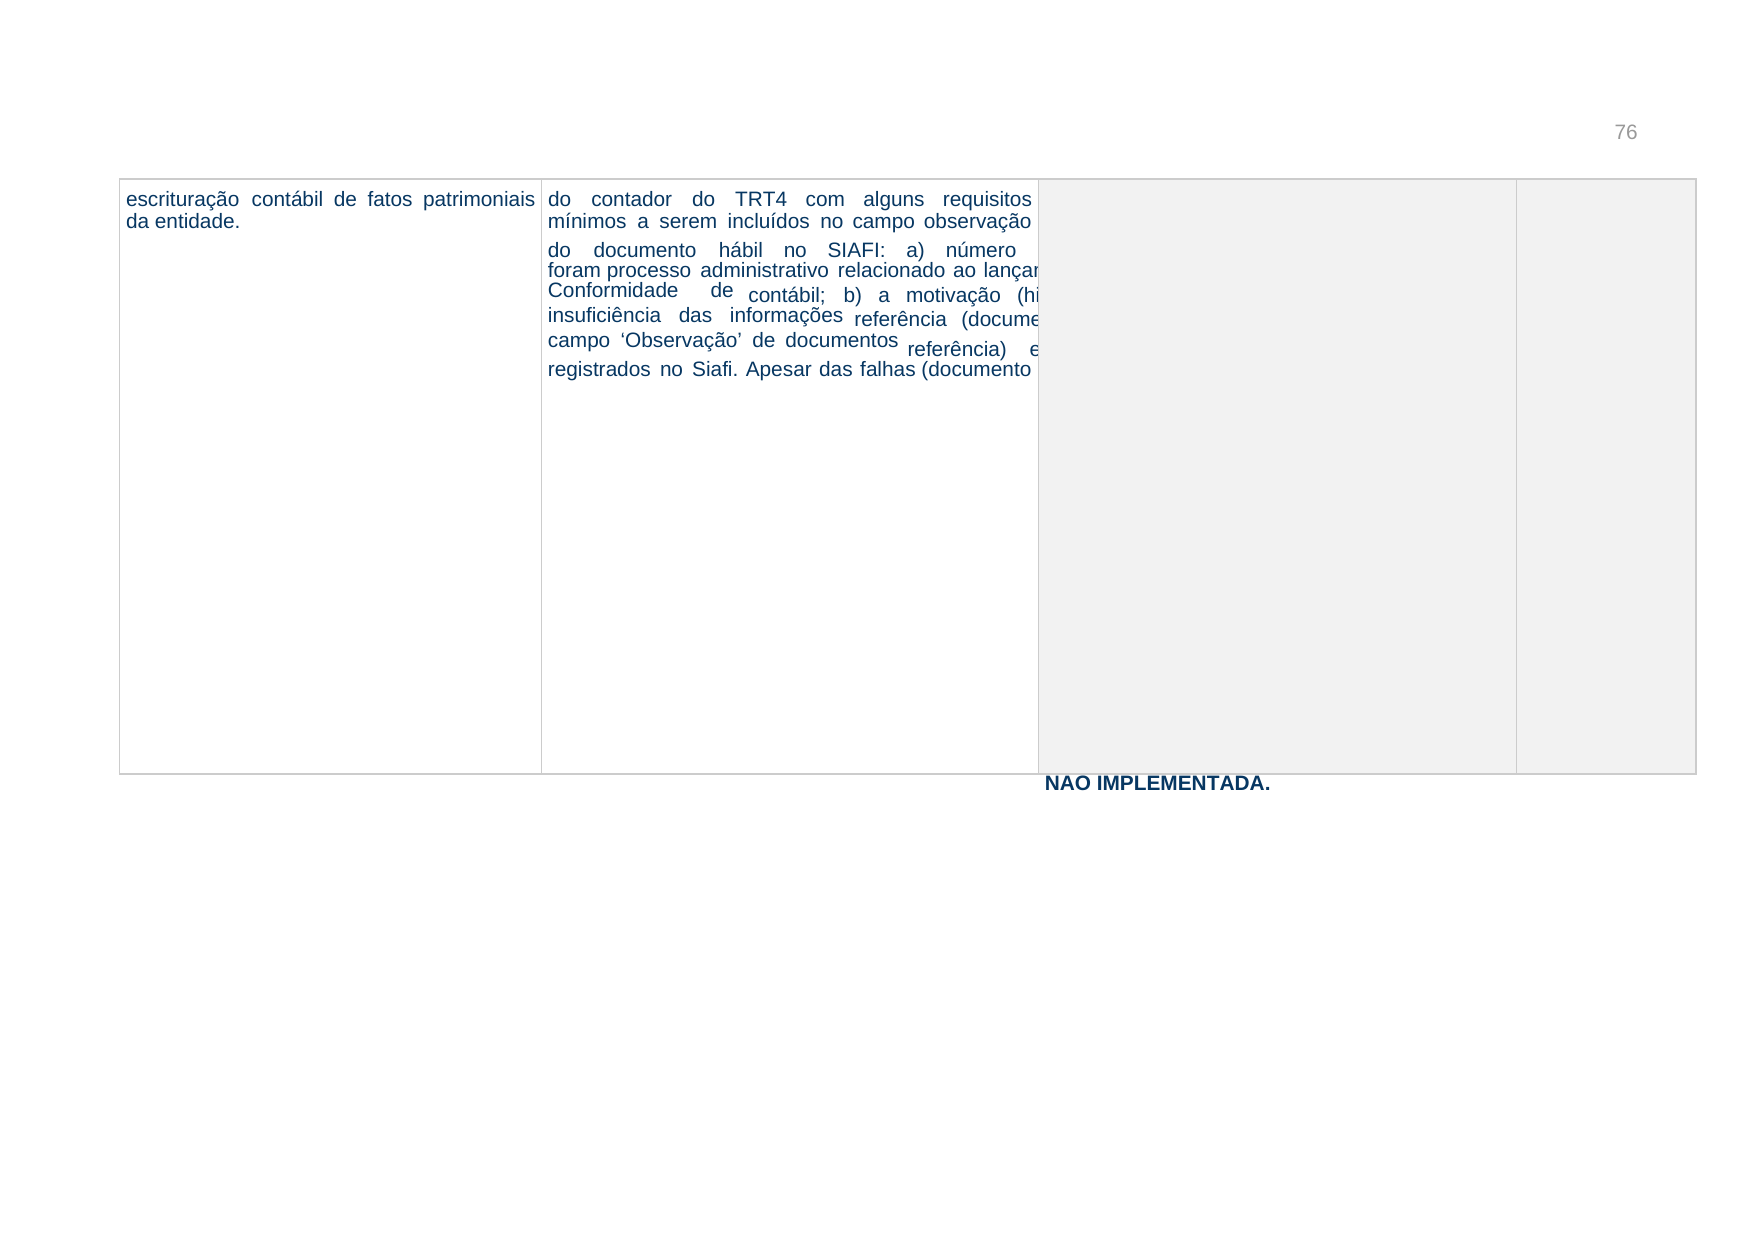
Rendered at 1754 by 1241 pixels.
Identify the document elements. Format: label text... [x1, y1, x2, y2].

text escrituração contábil de fatos patrimoniais do contador do TRT4 com alguns requisitos do exercício. [542, 187, 1038, 211]
text do documento hábil no SIAFI: a) número do Verificou-se que a partir de abril de 2022, foram processo administrativo relacionado ao lançamento registradas restrições na Conformidade de contábil; b) a motivação (histórico); c) o número de Gestão quanto à insuficiência das informações referência (documento fiscal e/ou contrato ou outra inseridas no campo ‘Observação’ de documentos referência) e; d) competência do lançamento contábeis registrados no Siafi. Apesar das falhas (documento nº 03 do PROAD nº 3966/2022). terem sido detectadas e registradas na [548, 232, 1038, 407]
text mínimos a serem incluídos no campo observação [542, 212, 1038, 232]
text escrituração contábil de fatos patrimoniais do contador do TRT4 com alguns requisitos do exercício. [126, 187, 541, 211]
text da entidade. [126, 212, 541, 232]
text 76 [1614, 120, 1638, 144]
text Dessa forma, considera-se a presente sugestão NÃO IMPLEMENTADA. [1044, 775, 1513, 795]
